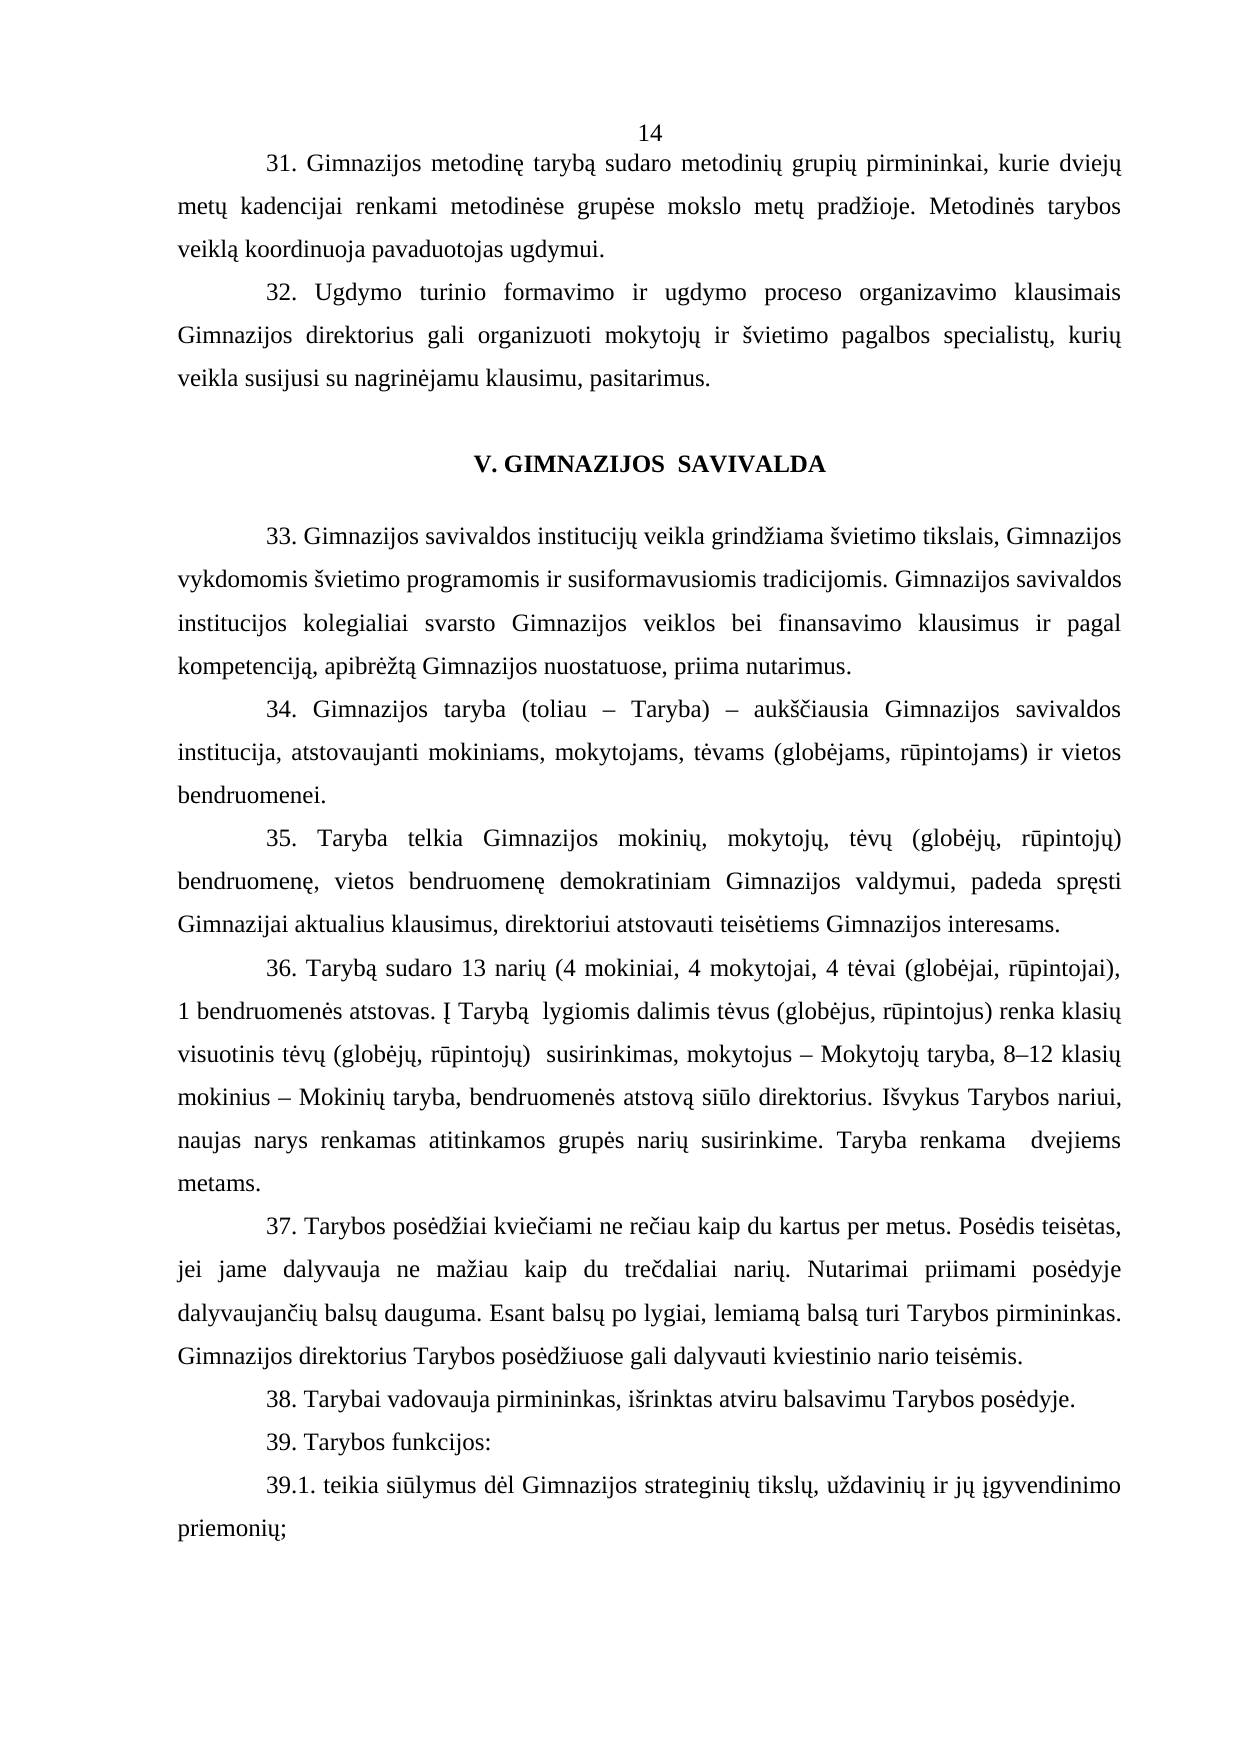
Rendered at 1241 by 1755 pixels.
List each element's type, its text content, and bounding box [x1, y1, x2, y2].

text 39. Tarybos funkcijos: [177, 1427, 1122, 1456]
text 36. Tarybą sudaro 13 narių (4 mokiniai, 4 mokytojai, 4 tėvai (globėjai, rūpintojai), 1 bendruomenės atstovas. Į Tarybą lygiomis dalimis tėvus (globėjus, rūpintojus) renka klasių visuotinis tėvų (globėjų, rūpintojų) susirinkimas, mokytojus – Mokytojų taryba, 8–12 klasių mokinius – Mokinių taryba, bendruomenės atstovą siūlo direktorius. Išvykus Tarybos nariui, naujas narys renkamas atitinkamos grupės narių susirinkime. Taryba renkama dvejiems metams. [177, 953, 1122, 1197]
text 38. Tarybai vadovauja pirmininkas, išrinktas atviru balsavimu Tarybos posėdyje. [177, 1384, 1122, 1413]
text 33. Gimnazijos savivaldos institucijų veikla grindžiama švietimo tikslais, Gimnazijos vykdomomis švietimo programomis ir susiformavusiomis tradicijomis. Gimnazijos savivaldos institucijos kolegialiai svarsto Gimnazijos veiklos bei finansavimo klausimus ir pagal kompetenciją, apibrėžtą Gimnazijos nuostatuose, priima nutarimus. [177, 521, 1122, 679]
text 37. Tarybos posėdžiai kviečiami ne rečiau kaip du kartus per metus. Posėdis teisėtas, jei jame dalyvauja ne mažiau kaip du trečdaliai narių. Nutarimai priimami posėdyje dalyvaujančių balsų dauguma. Esant balsų po lygiai, lemiamą balsą turi Tarybos pirmininkas. Gimnazijos direktorius Tarybos posėdžiuose gali dalyvauti kviestinio nario teisėmis. [177, 1211, 1122, 1369]
text 35. Taryba telkia Gimnazijos mokinių, mokytojų, tėvų (globėjų, rūpintojų) bendruomenę, vietos bendruomenę demokratiniam Gimnazijos valdymui, padeda spręsti Gimnazijai aktualius klausimus, direktoriui atstovauti teisėtiems Gimnazijos interesams. [177, 823, 1122, 938]
text 31. Gimnazijos metodinę tarybą sudaro metodinių grupių pirmininkai, kurie dviejų metų kadencijai renkami metodinėse grupėse mokslo metų pradžioje. Metodinės tarybos veiklą koordinuoja pavaduotojas ugdymui. [177, 148, 1122, 263]
text 34. Gimnazijos taryba (toliau – Taryba) – aukščiausia Gimnazijos savivaldos institucija, atstovaujanti mokiniams, mokytojams, tėvams (globėjams, rūpintojams) ir vietos bendruomenei. [177, 694, 1122, 809]
text 39.1. teikia siūlymus dėl Gimnazijos strateginių tikslų, uždavinių ir jų įgyvendinimo priemonių; [177, 1470, 1122, 1542]
text 32. Ugdymo turinio formavimo ir ugdymo proceso organizavimo klausimais Gimnazijos direktorius gali organizuoti mokytojų ir švietimo pagalbos specialistų, kurių veikla susijusi su nagrinėjamu klausimu, pasitarimus. [177, 277, 1122, 392]
text V. GIMNAZIJOS SAVIVALDA [177, 449, 1122, 478]
